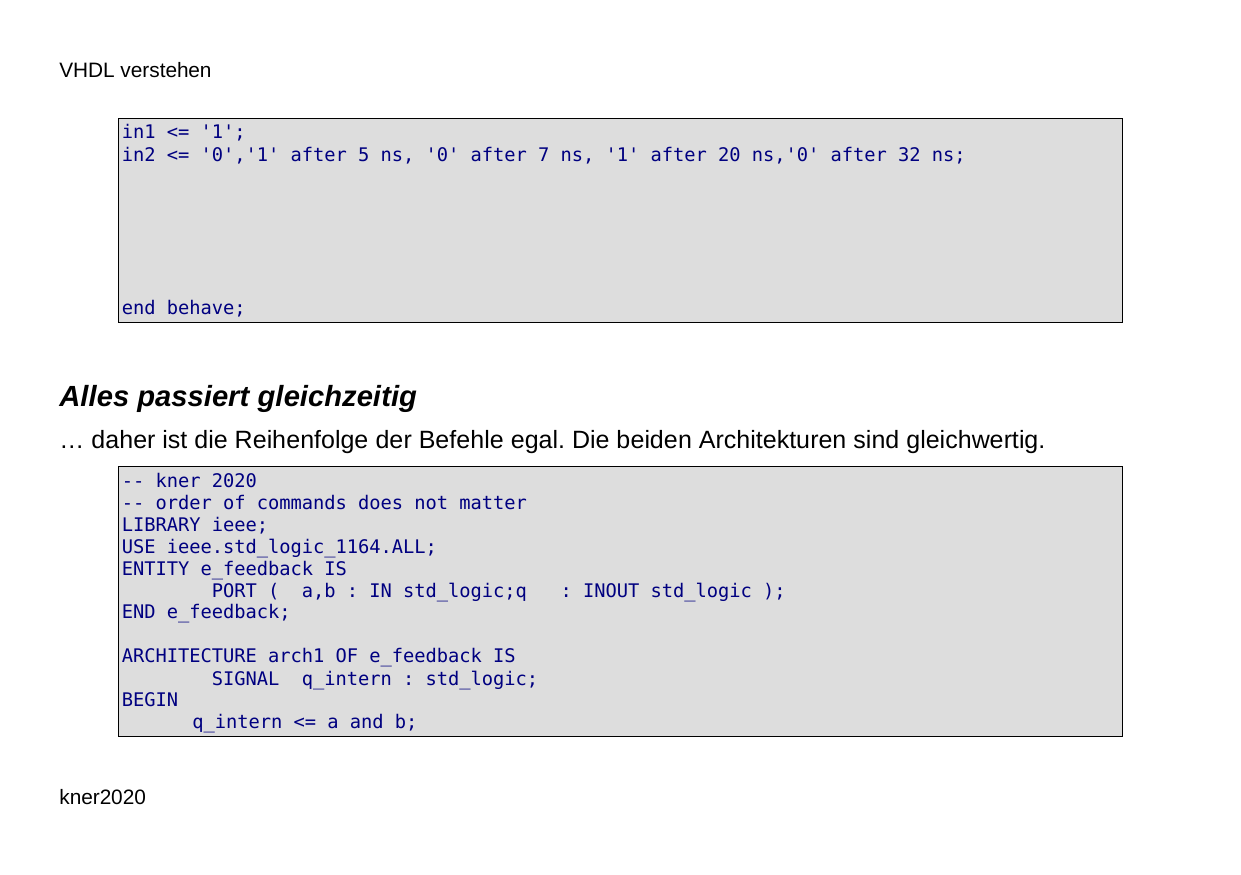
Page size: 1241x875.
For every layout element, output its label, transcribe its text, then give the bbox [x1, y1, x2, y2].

text in1 <= '1'; in2 <= '0','1' after 5 ns, '0' after 7 ns, '1' after 20 ns,'0' after 32 ns; end behave; [119, 119, 1122, 322]
subtitle Alles passiert gleichzeitig [59, 348, 1181, 413]
text -- kner 2020 -- order of commands does not matter LIBRARY ieee; USE ieee.std_logic_1164.ALL; ENTITY e_feedback IS PORT ( a,b : IN std_logic;q : INOUT std_logic ); END e_feedback; ARCHITECTURE arch1 OF e_feedback IS SIGNAL q_intern : std_logic; BEGIN q_intern <= a and b; [119, 467, 1122, 736]
text … daher ist die Reihenfolge der Befehle egal. Die beiden Architekturen sind gleichwertig. [59, 426, 1181, 454]
